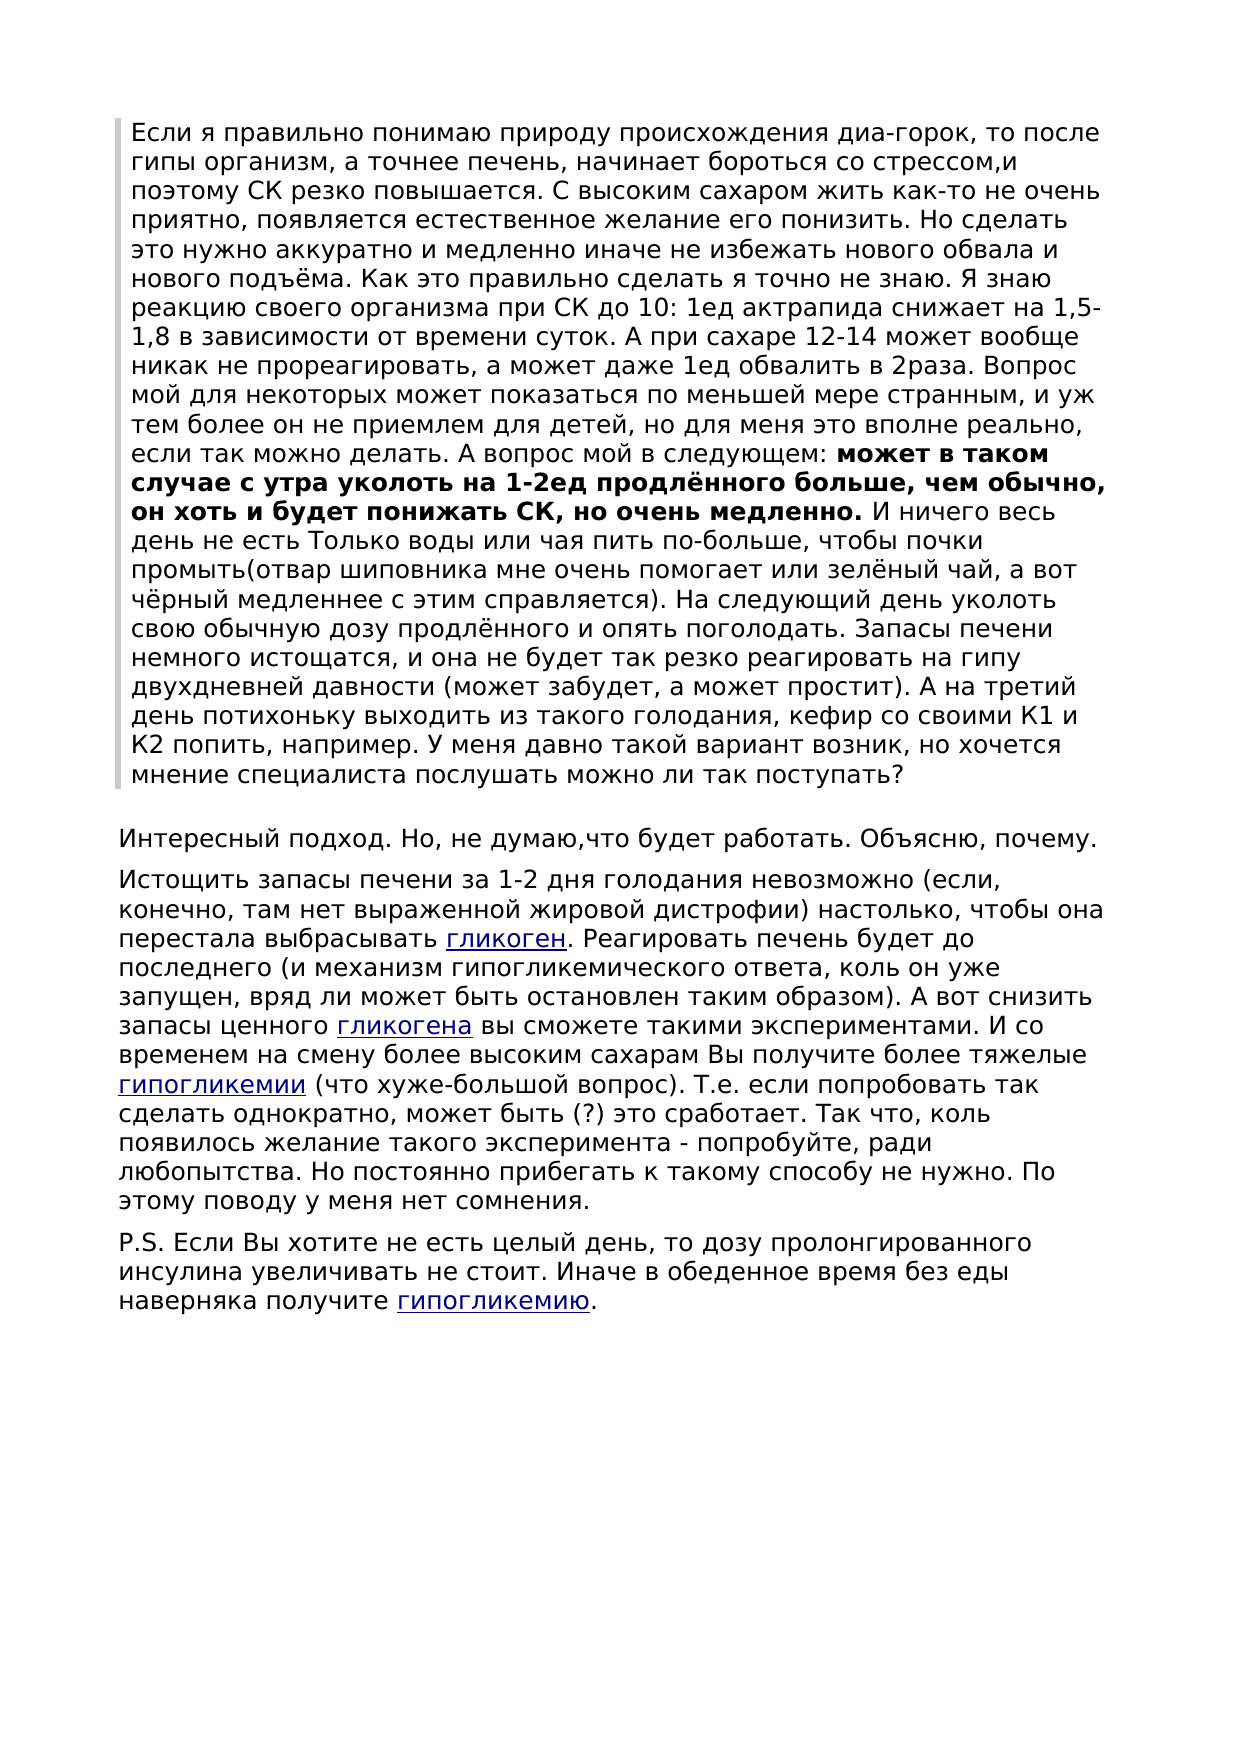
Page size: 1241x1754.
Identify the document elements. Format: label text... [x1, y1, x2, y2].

text P.S. Если Вы хотите не есть целый день, то дозу пролонгированного инсулина увеличивать не стоит. Иначе в обеденное время без еды наверняка получите гипогликемию. [118, 1228, 1122, 1316]
text Интересный подход. Но, не думаю,что будет работать. Объясню, почему. [118, 824, 1122, 853]
text Истощить запасы печени за 1-2 дня голодания невозможно (если, конечно, там нет выраженной жировой дистрофии) настолько, чтобы она перестала выбрасывать гликоген. Реагировать печень будет до последнего (и механизм гипогликемического ответа, коль он уже запущен, вряд ли может быть остановлен таким образом). А вот снизить запасы ценного гликогена вы сможете такими экспериментами. И со временем на смену более высоким сахарам Вы получите более тяжелые гипогликемии (что хуже-большой вопрос). Т.е. если попробовать так сделать однократно, может быть (?) это сработает. Так что, коль появилось желание такого эксперимента - попробуйте, ради любопытства. Но постоянно прибегать к такому способу не нужно. По этому поводу у меня нет сомнения. [118, 866, 1122, 1216]
table_header Если я правильно понимаю природу происхождения диа-горок, то после гипы организм, а точнее печень, начинает бороться со стрессом,и поэтому СК резко повышается. С высоким сахаром жить как-то не очень приятно, появляется естественное желание его понизить. Но сделать это нужно аккуратно и медленно иначе не избежать нового обвала и нового подъёма. Как это правильно сделать я точно не знаю. Я знаю реакцию своего организма при СК до 10: 1ед актрапида снижает на 1,5-1,8 в зависимости от времени суток. А при сахаре 12-14 может вообще никак не прореагировать, а может даже 1ед обвалить в 2раза. Вопрос мой для некоторых может показаться по меньшей мере странным, и уж тем более он не приемлем для детей, но для меня это вполне реально, если так можно делать. А вопрос мой в следующем: может в таком случае с утра уколоть на 1-2ед продлённого больше, чем обычно, он хоть и будет понижать СК, но очень медленно. И ничего весь день не есть Только воды или чая пить по-больше, чтобы почки промыть(отвар шиповника мне очень помогает или зелёный чай, а вот чёрный медленнее с этим справляется). На следующий день уколоть свою обычную дозу продлённого и опять поголодать. Запасы печени немного истощатся, и она не будет так резко реагировать на гипу двухдневней давности (может забудет, а может простит). А на третий день потихоньку выходить из такого голодания, кефир со своими К1 и К2 попить, например. У меня давно такой вариант возник, но хочется мнение специалиста послушать можно ли так поступать? [121, 118, 1122, 789]
